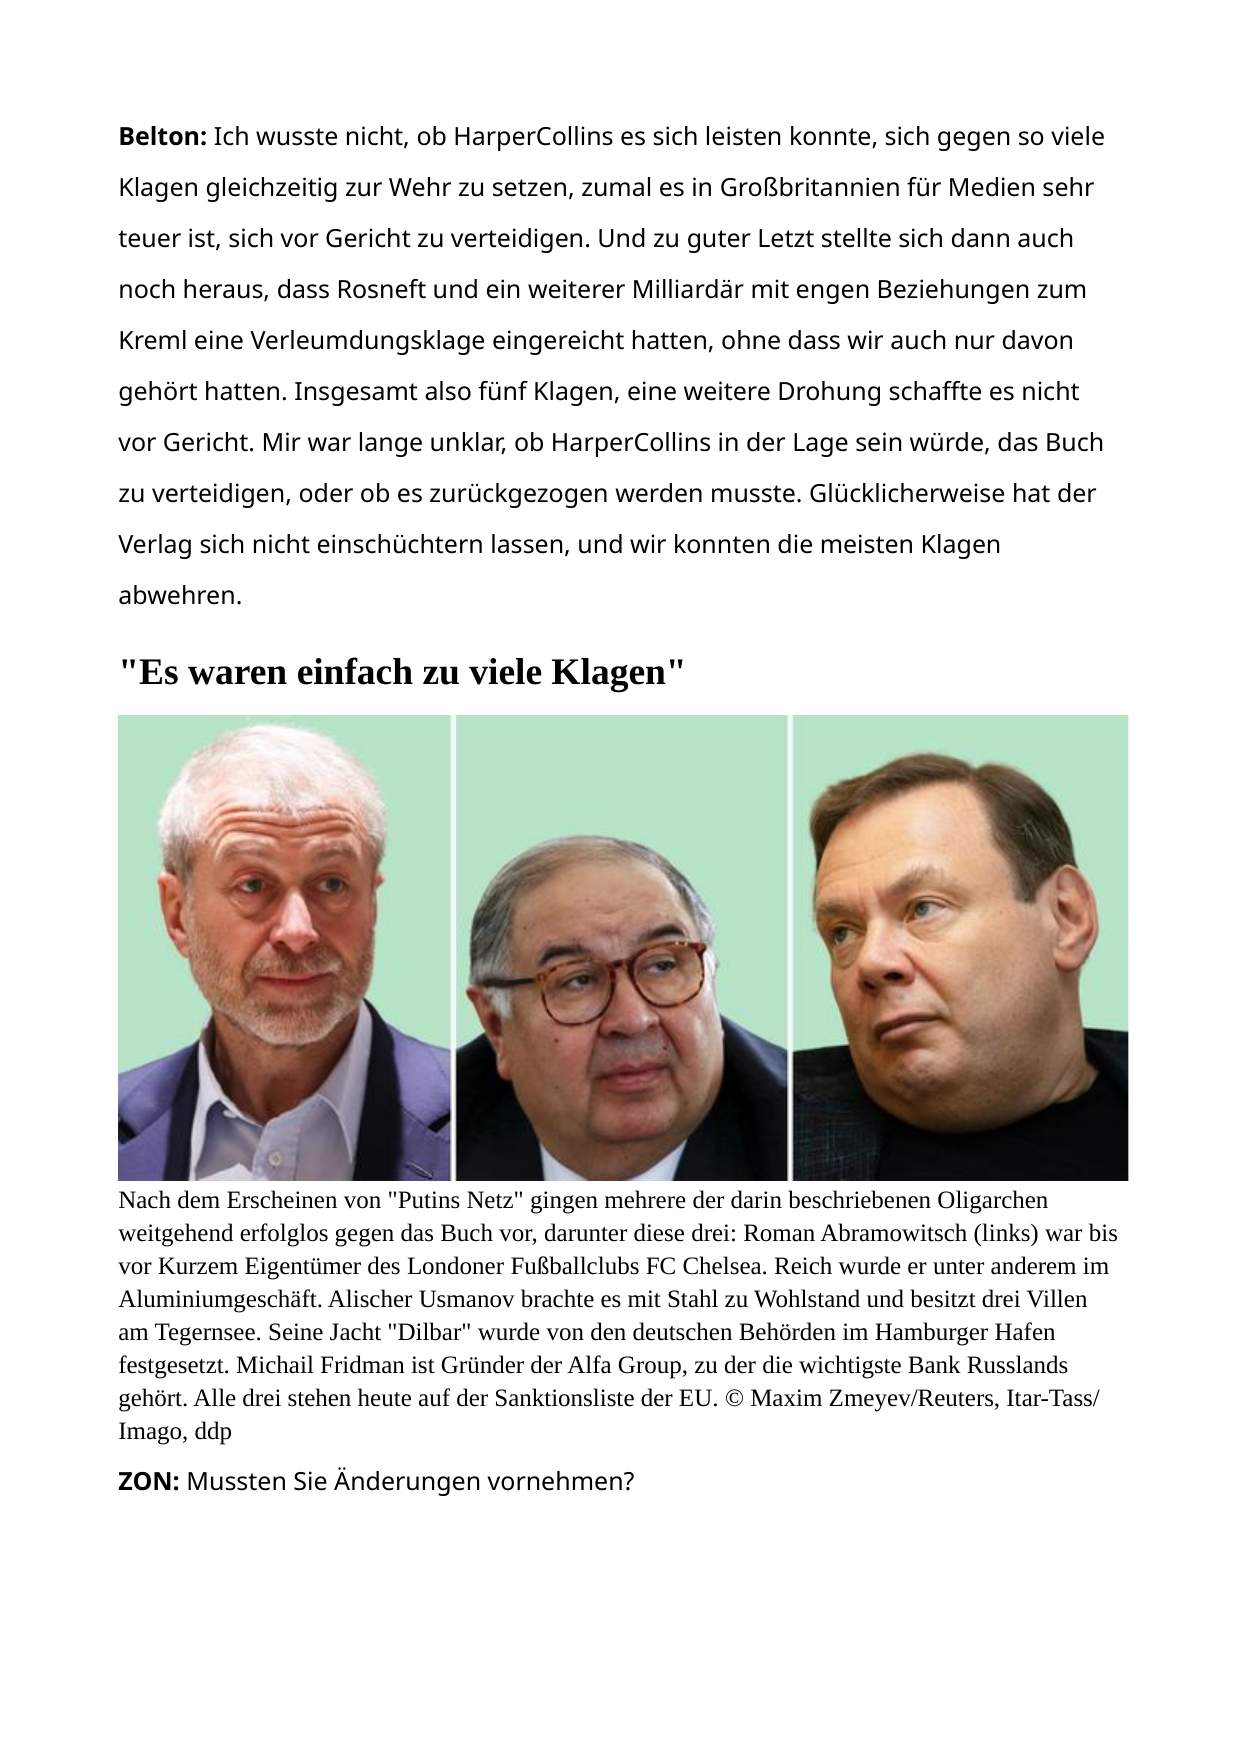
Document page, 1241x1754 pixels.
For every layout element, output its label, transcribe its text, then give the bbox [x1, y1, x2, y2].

subtitle "Es waren einfach zu viele Klagen" [118, 649, 1122, 692]
picture [118, 715, 1129, 1181]
text Nach dem Erscheinen von "Putins Netz" gingen mehrere der darin beschriebenen Oligarchen weitgehend erfolglos gegen das Buch vor, darunter diese drei: Roman Abramowitsch (links) war bis vor Kurzem Eigentümer des Londoner Fußballclubs FC Chelsea. Reich wurde er unter anderem im Aluminiumgeschäft. Alischer Usmanov brachte es mit Stahl zu Wohlstand und besitzt drei Villen am Tegernsee. Seine Jacht "Dilbar" wurde von den deutschen Behörden im Hamburger Hafen festgesetzt. Michail Fridman ist Gründer der Alfa Group, zu der die wichtigste Bank Russlands gehört. Alle drei stehen heute auf der Sanktionsliste der EU. © Maxim Zmeyev/​Reuters, Itar-Tass/​Imago, ddp [118, 1185, 1122, 1445]
text ZON: Mussten Sie Änderungen vornehmen? [118, 1464, 1122, 1498]
text Belton: Ich wusste nicht, ob HarperCollins es sich leisten konnte, sich gegen so viele Klagen gleichzeitig zur Wehr zu setzen, zumal es in Großbritannien für Medien sehr teuer ist, sich vor Gericht zu verteidigen. Und zu guter Letzt stellte sich dann auch noch heraus, dass Rosneft und ein weiterer Milliardär mit engen Beziehungen zum Kreml eine Verleumdungsklage eingereicht hatten, ohne dass wir auch nur davon gehört hatten. Insgesamt also fünf Klagen, eine weitere Drohung schaffte es nicht vor Gericht. Mir war lange unklar, ob HarperCollins in der Lage sein würde, das Buch zu verteidigen, oder ob es zurückgezogen werden musste. Glücklicherweise hat der Verlag sich nicht einschüchtern lassen, und wir konnten die meisten Klagen abwehren. [118, 118, 1122, 612]
